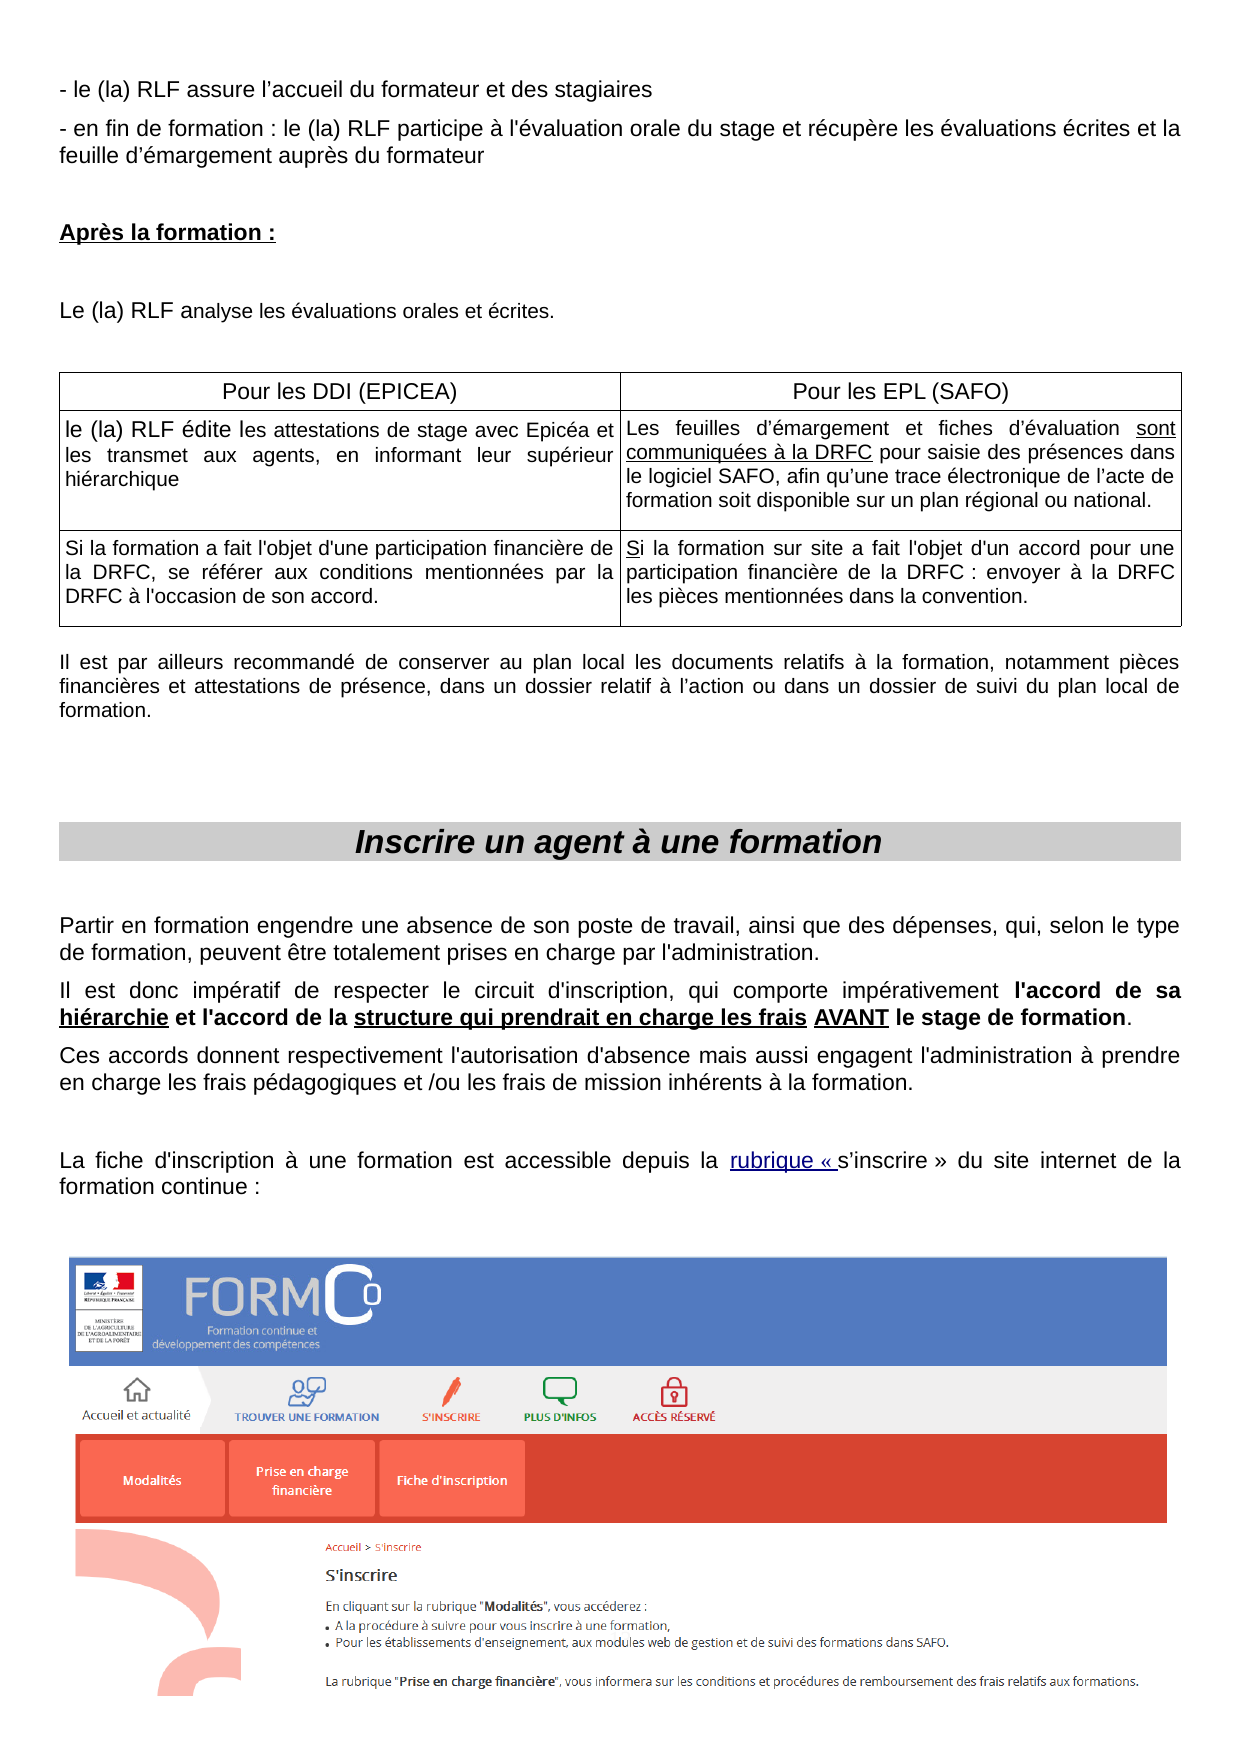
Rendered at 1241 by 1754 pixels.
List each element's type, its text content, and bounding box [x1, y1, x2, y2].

table_cell Si la formation a fait l'objet d'une participation financière de la DRFC, se référer aux conditions mentionnées par la DRFC à l'occasion de son accord. [60, 531, 620, 626]
text Il est par ailleurs recommandé de conserver au plan local les documents relatifs à la formation, notamment pièces financières et attestations de présence, dans un dossier relatif à l’action ou dans un dossier de suivi du plan local de formation. [59, 650, 1181, 722]
text Il est donc impératif de respecter le circuit d'inscription, qui comporte impérativement l'accord de sa hiérarchie et l'accord de la structure qui prendrait en charge les frais AVANT le stage de formation. [59, 977, 1181, 1030]
text Après la formation : [59, 219, 1181, 246]
subtitle Inscrire un agent à une formation [59, 822, 1181, 861]
text - en fin de formation : le (la) RLF participe à l'évaluation orale du stage et récupère les évaluations écrites et la feuille d’émargement auprès du formateur [59, 115, 1181, 168]
table_cell Les feuilles d’émargement et fiches d’évaluation sont communiquées à la DRFC pour saisie des présences dans le logiciel SAFO, afin qu’une trace électronique de l’acte de formation soit disponible sur un plan régional ou national. [621, 411, 1181, 530]
text - le (la) RLF assure l’accueil du formateur et des stagiaires [59, 76, 1181, 103]
text Le (la) RLF analyse les évaluations orales et écrites. [59, 297, 1181, 323]
table_cell le (la) RLF édite les attestations de stage avec Epicéa et les transmet aux agents, en informant leur supérieur hiérarchique [60, 411, 620, 530]
text La fiche d'inscription à une formation est accessible depuis la rubrique « s’inscrire » du site internet de la formation continue : [59, 1147, 1181, 1199]
table_cell Si la formation sur site a fait l'objet d'un accord pour une participation financière de la DRFC : envoyer à la DRFC les pièces mentionnées dans la convention. [621, 531, 1181, 626]
picture [69, 1256, 1167, 1696]
table_header Pour les DDI (EPICEA) [60, 373, 620, 410]
text Partir en formation engendre une absence de son poste de travail, ainsi que des dépenses, qui, selon le type de formation, peuvent être totalement prises en charge par l'administration. [59, 912, 1181, 965]
text Ces accords donnent respectivement l'autorisation d'absence mais aussi engagent l'administration à prendre en charge les frais pédagogiques et /ou les frais de mission inhérents à la formation. [59, 1042, 1181, 1095]
table_header Pour les EPL (SAFO) [621, 373, 1181, 410]
